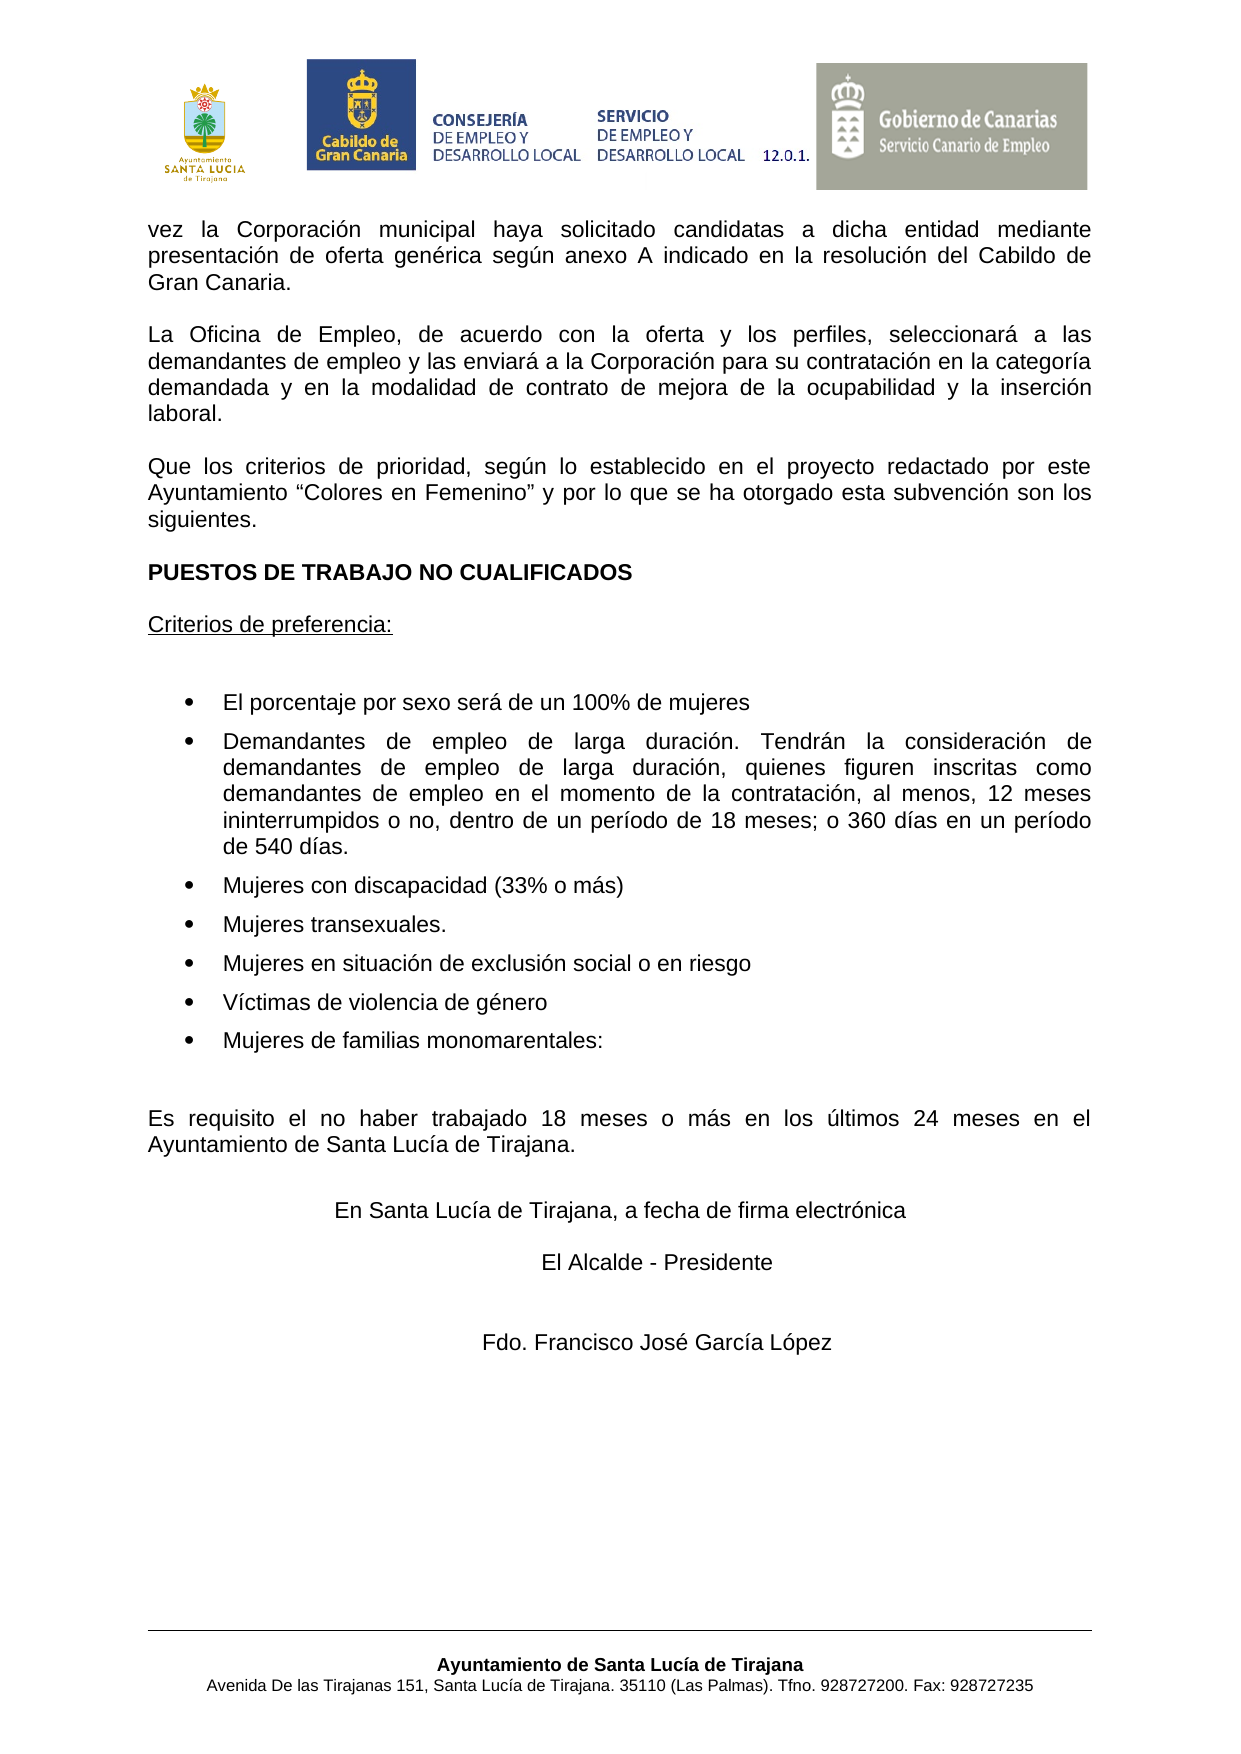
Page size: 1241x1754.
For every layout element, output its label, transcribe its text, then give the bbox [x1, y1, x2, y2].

text El Alcalde - Presidente [148, 1249, 1092, 1276]
text Que los criterios de prioridad, según lo establecido en el proyecto redactado por este Ayuntamiento “Colores en Femenino” y por lo que se ha otorgado esta subvención son los siguientes. [148, 453, 1092, 532]
list Demandantes de empleo de larga duración. Tendrán la consideración de demandantes de empleo de larga duración, quienes figuren inscritas como demandantes de empleo en el momento de la contratación, al menos, 12 meses ininterrumpidos o no, dentro de un período de 18 meses; o 360 días en un período de 540 días. [185, 728, 1092, 859]
text Fdo. Francisco José García López [148, 1328, 1092, 1355]
text Es requisito el no haber trabajado 18 meses o más en los últimos 24 meses en el Ayuntamiento de Santa Lucía de Tirajana. [148, 1105, 1092, 1158]
list El porcentaje por sexo será de un 100% de mujeres [185, 689, 1092, 715]
list Mujeres transexuales. [185, 911, 1092, 937]
list Víctimas de violencia de género [185, 988, 1092, 1015]
text PUESTOS DE TRABAJO NO CUALIFICADOS [148, 558, 1092, 585]
list Mujeres de familias monomarentales: [185, 1027, 1092, 1054]
list Mujeres en situación de exclusión social o en riesgo [185, 950, 1092, 976]
picture [306, 59, 810, 190]
picture [147, 75, 262, 190]
list Mujeres con discapacidad (33% o más) [185, 872, 1092, 898]
text vez la Corporación municipal haya solicitado candidatas a dicha entidad mediante presentación de oferta genérica según anexo A indicado en la resolución del Cabildo de Gran Canaria. [148, 216, 1092, 295]
picture [816, 63, 1088, 190]
text La Oficina de Empleo, de acuerdo con la oferta y los perfiles, seleccionará a las demandantes de empleo y las enviará a la Corporación para su contratación en la categoría demandada y en la modalidad de contrato de mejora de la ocupabilidad y la inserción laboral. [148, 321, 1092, 427]
text En Santa Lucía de Tirajana, a fecha de firma electrónica [148, 1197, 1092, 1223]
text Criterios de preferencia: [148, 611, 1092, 637]
